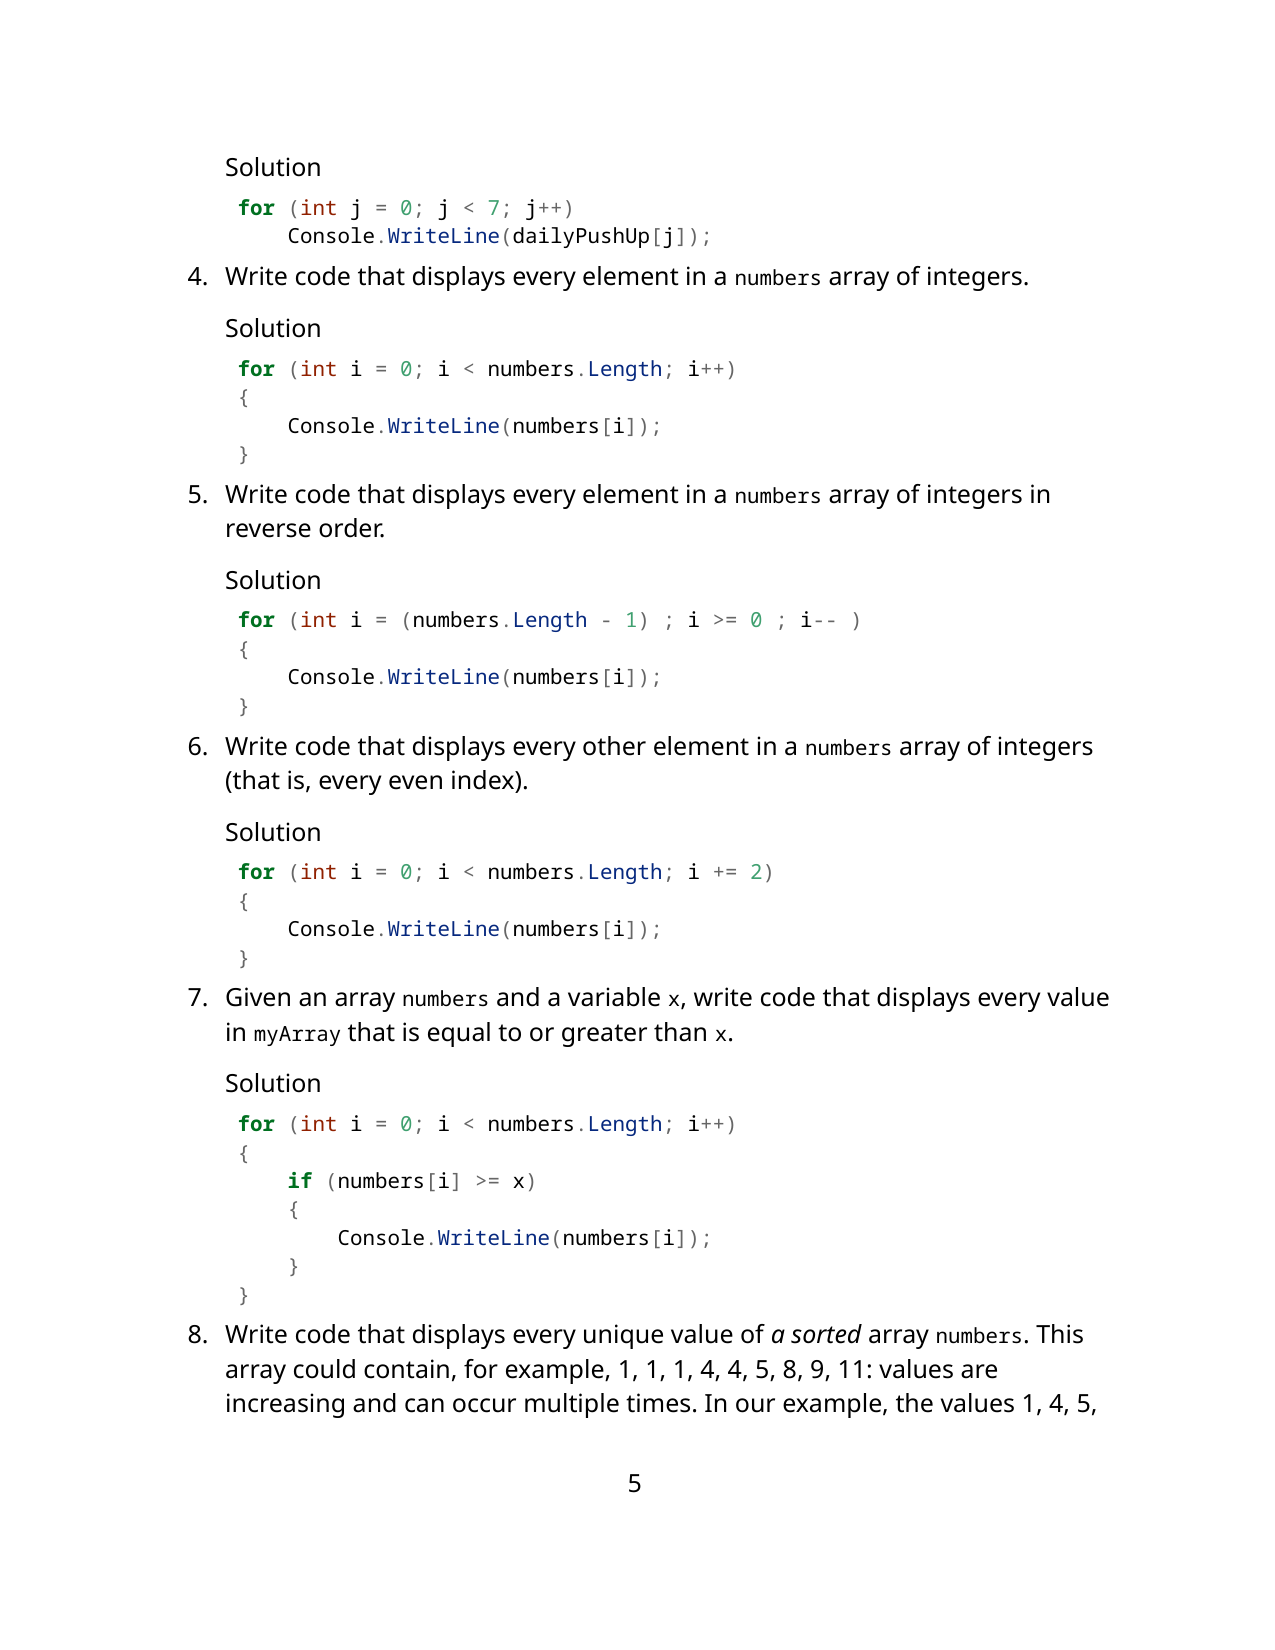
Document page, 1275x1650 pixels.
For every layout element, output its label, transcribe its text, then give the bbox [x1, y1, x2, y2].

list { [187, 382, 1125, 411]
list Console.WriteLine(numbers[i]); [187, 411, 1125, 439]
list Solution [187, 814, 1125, 848]
list { [187, 1194, 1125, 1223]
list } [187, 1280, 1125, 1308]
list for (int i = 0; i < numbers.Length; i += 2) [187, 857, 1125, 886]
list Console.WriteLine(numbers[i]); [187, 662, 1125, 691]
list Solution [187, 150, 1125, 184]
list Write code that displays every other element in a numbers array of integers (that is, every even index). [187, 728, 1125, 796]
list Write code that displays every element in a numbers array of integers in reverse order. [187, 477, 1125, 545]
list Console.WriteLine(dailyPushUp[j]); [187, 221, 1125, 250]
list Solution [187, 311, 1125, 345]
list { [187, 634, 1125, 662]
list Given an array numbers and a variable x, write code that displays every value in myArray that is equal to or greater than x. [187, 980, 1125, 1048]
list } [187, 943, 1125, 971]
list for (int i = 0; i < numbers.Length; i++) [187, 354, 1125, 382]
list } [187, 439, 1125, 468]
list } [187, 691, 1125, 719]
list { [187, 886, 1125, 914]
list if (numbers[i] >= x) [187, 1166, 1125, 1194]
list Solution [187, 1066, 1125, 1100]
list for (int i = 0; i < numbers.Length; i++) [187, 1109, 1125, 1138]
list Write code that displays every element in a numbers array of integers. [187, 259, 1125, 293]
list for (int j = 0; j < 7; j++) [187, 193, 1125, 221]
list Console.WriteLine(numbers[i]); [187, 914, 1125, 943]
list Console.WriteLine(numbers[i]); [187, 1223, 1125, 1251]
list for (int i = (numbers.Length - 1) ; i >= 0 ; i-- ) [187, 606, 1125, 634]
list Write code that displays every unique value of a sorted array numbers. This array could contain, for example, 1, 1, 1, 4, 4, 5, 8, 9, 11: values are increasing and can occur multiple times. In our example, the values 1, 4, 5, [187, 1317, 1125, 1419]
list Solution [187, 563, 1125, 597]
list } [187, 1251, 1125, 1280]
list { [187, 1138, 1125, 1166]
